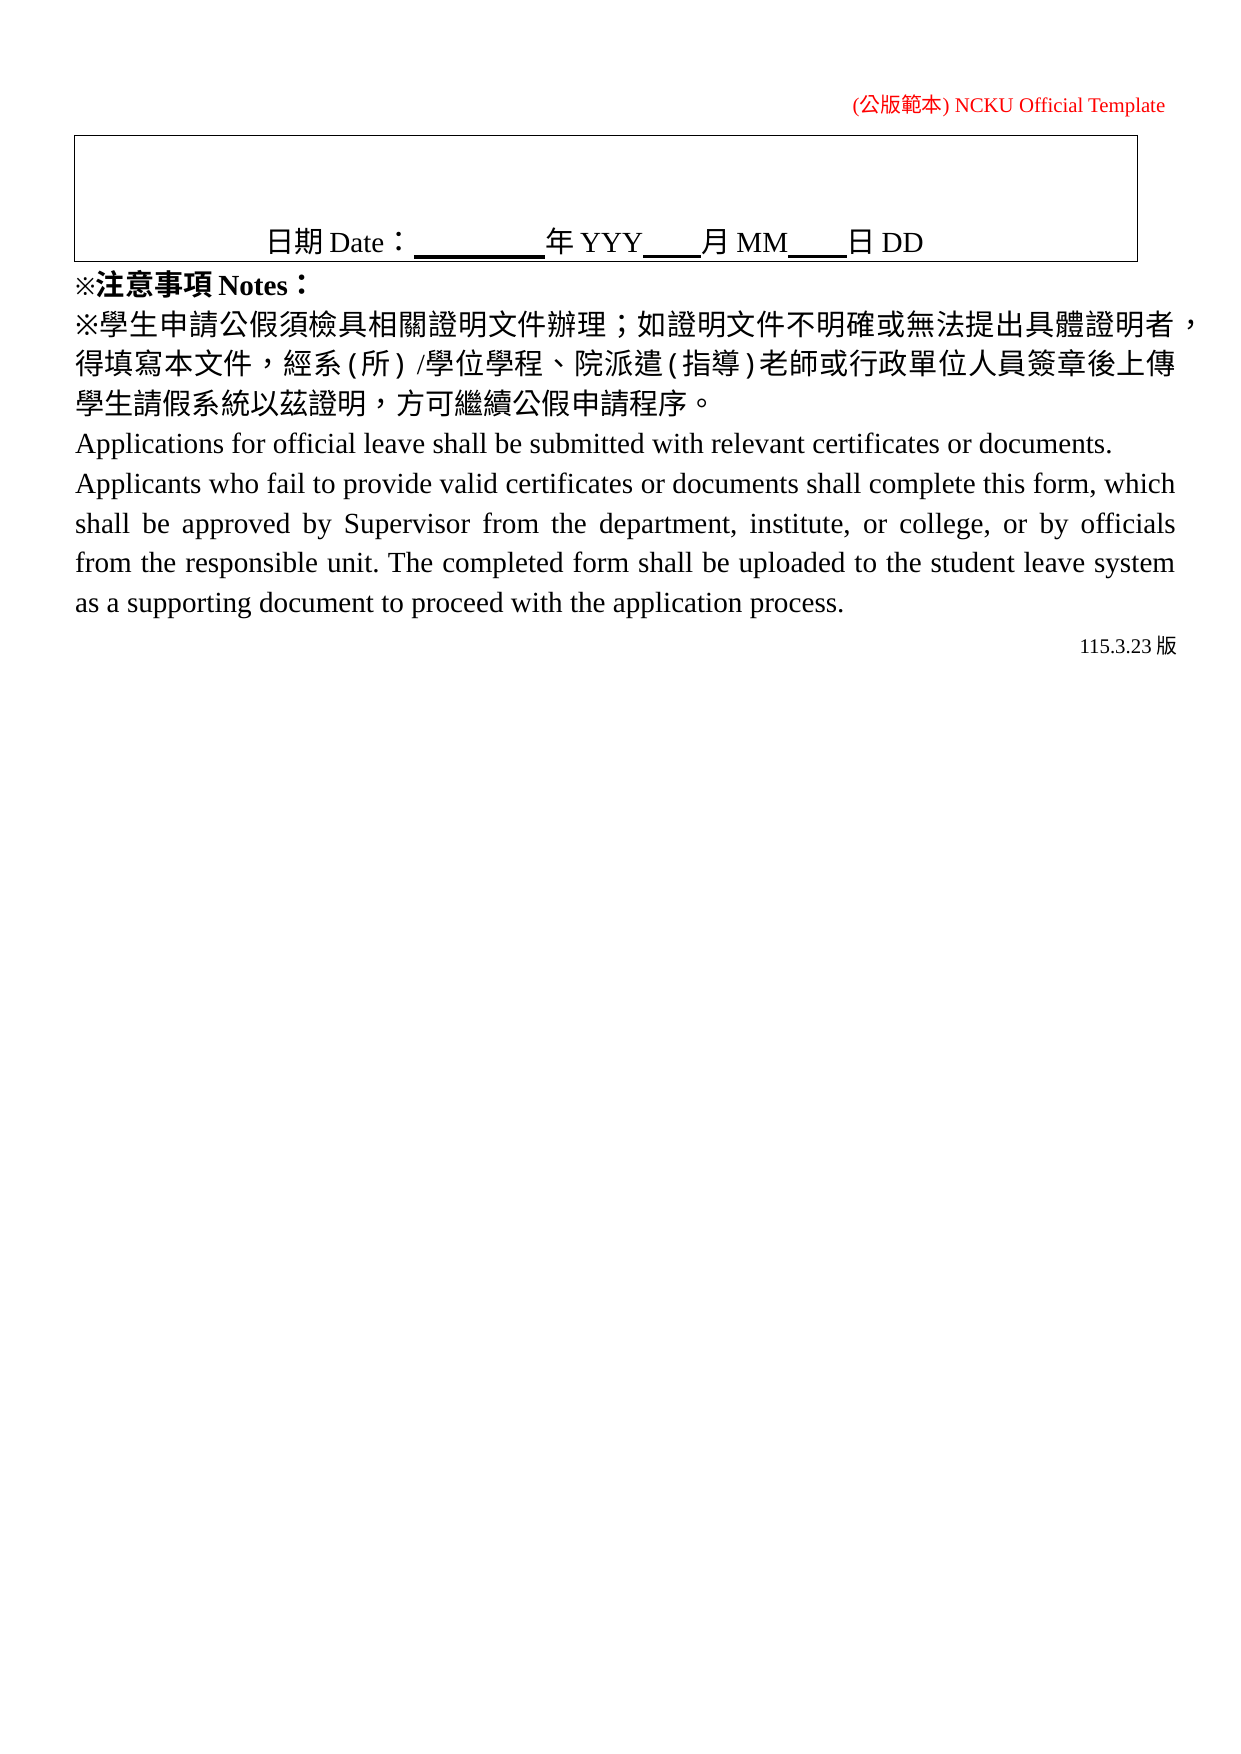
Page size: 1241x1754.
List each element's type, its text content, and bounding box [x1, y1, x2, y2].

text Applications for official leave shall be submitted with relevant certificates or documents. [75, 422, 1176, 462]
text Applicants who fail to provide valid certificates or documents shall complete this form, which shall be approved by Supervisor from the department, institute, or college, or by officials from the responsible unit. The completed form shall be uploaded to the student leave system as a supporting document to proceed with the application process. [75, 462, 1176, 620]
text ※注意事項Notes： [75, 262, 1142, 303]
text 115.3.23版 [75, 620, 1176, 662]
text ※學生申請公假須檢具相關證明文件辦理；如證明文件不明確或無法提出具體證明者，得填寫本文件，經系(所) /學位學程、院派遣(指導)老師或行政單位人員簽章後上傳學生請假系統以茲證明，方可繼續公假申請程序。 [75, 303, 1176, 422]
table_header 日期Date： 年YYY 月MM 日DD [75, 136, 1137, 261]
